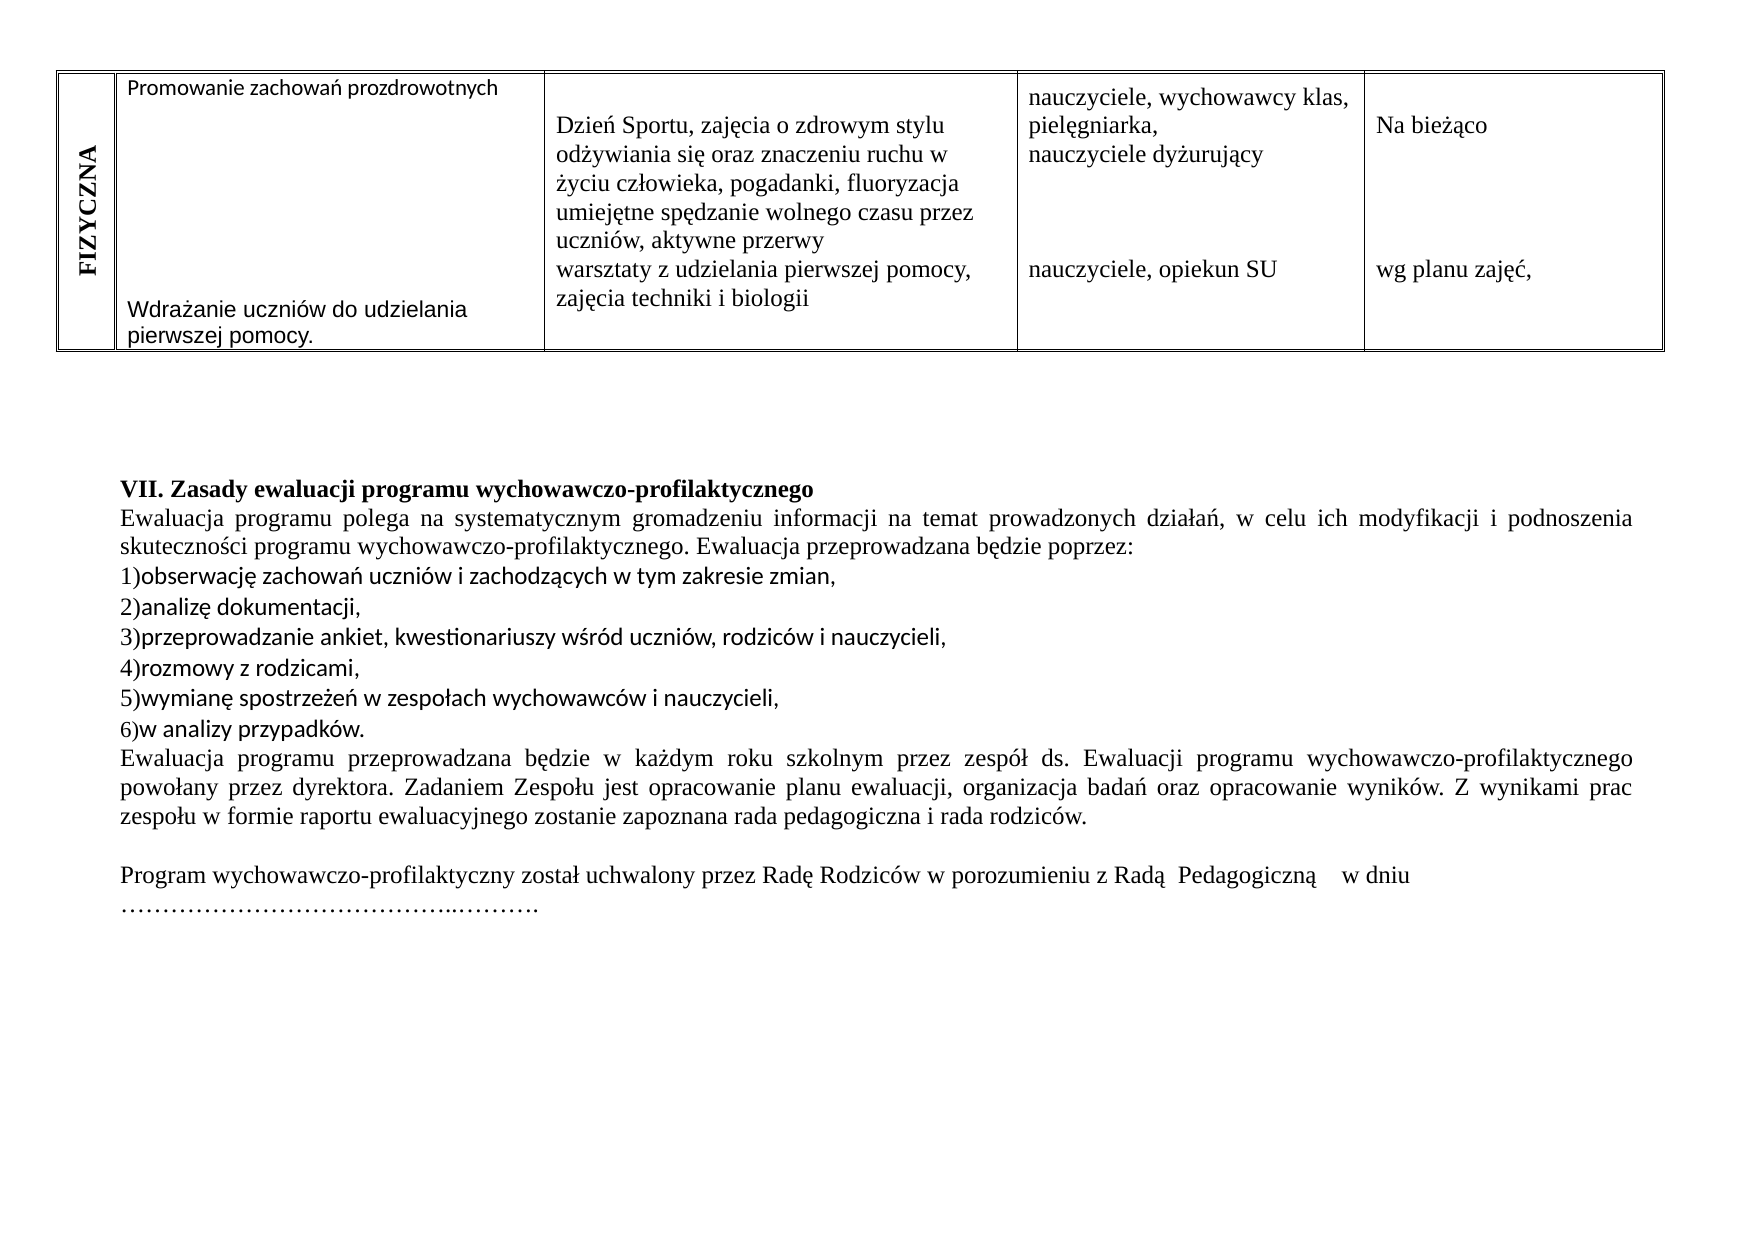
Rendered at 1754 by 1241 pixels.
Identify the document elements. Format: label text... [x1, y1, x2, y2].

text Program wychowawczo-profilaktyczny został uchwalony przez Radę Rodziców w porozumieniu z Radą Pedagogiczną w dniu …………………………………..………. [120, 860, 1634, 917]
table_cell Promowanie zachowań prozdrowotnych Wdrażanie uczniów do udzielania pierwszej pomocy. [117, 74, 544, 349]
list rozmowy z rodzicami, [120, 652, 1634, 682]
table_cell nauczyciele, wychowawcy klas, pielęgniarka, nauczyciele dyżurujący nauczyciele, opiekun SU [1018, 74, 1364, 349]
list wymianę spostrzeżeń w zespołach wychowawców i nauczycieli, analizy przypadków. [120, 713, 1634, 743]
list obserwację zachowań uczniów i zachodzących w tym zakresie zmian, [120, 560, 1634, 591]
list analizę dokumentacji, [120, 591, 1634, 621]
table_cell Na bieżąco wg planu zajęć, [1365, 74, 1662, 349]
text Ewaluacja programu polega na systematycznym gromadzeniu informacji na temat prowadzonych działań, w celu ich modyfikacji i podnoszenia skuteczności programu wychowawczo-profilaktycznego. Ewaluacja przeprowadzana będzie poprzez: [120, 503, 1634, 560]
table_cell FIZYCZNA [59, 74, 114, 349]
table_cell Dzień Sportu, zajęcia o zdrowym stylu odżywiania się oraz znaczeniu ruchu w życiu człowieka, pogadanki, fluoryzacja umiejętne spędzanie wolnego czasu przez uczniów, aktywne przerwy warsztaty z udzielania pierwszej pomocy, zajęcia techniki i biologii [545, 74, 1017, 349]
text Ewaluacja programu przeprowadzana będzie w każdym roku szkolnym przez zespół ds. Ewaluacji programu wychowawczo-profilaktycznego powołany przez dyrektora. Zadaniem Zespołu jest opracowanie planu ewaluacji, organizacja badań oraz opracowanie wyników. Z wynikami prac zespołu w formie raportu ewaluacyjnego zostanie zapoznana rada pedagogiczna i rada rodziców. [120, 743, 1634, 829]
list przeprowadzanie ankiet, kwestionariuszy wśród uczniów, rodziców i nauczycieli, [120, 621, 1634, 652]
list wymianę spostrzeżeń w zespołach wychowawców i nauczycieli, [120, 682, 1634, 713]
text VII. Zasady ewaluacji programu wychowawczo-profilaktycznego [120, 474, 1634, 503]
